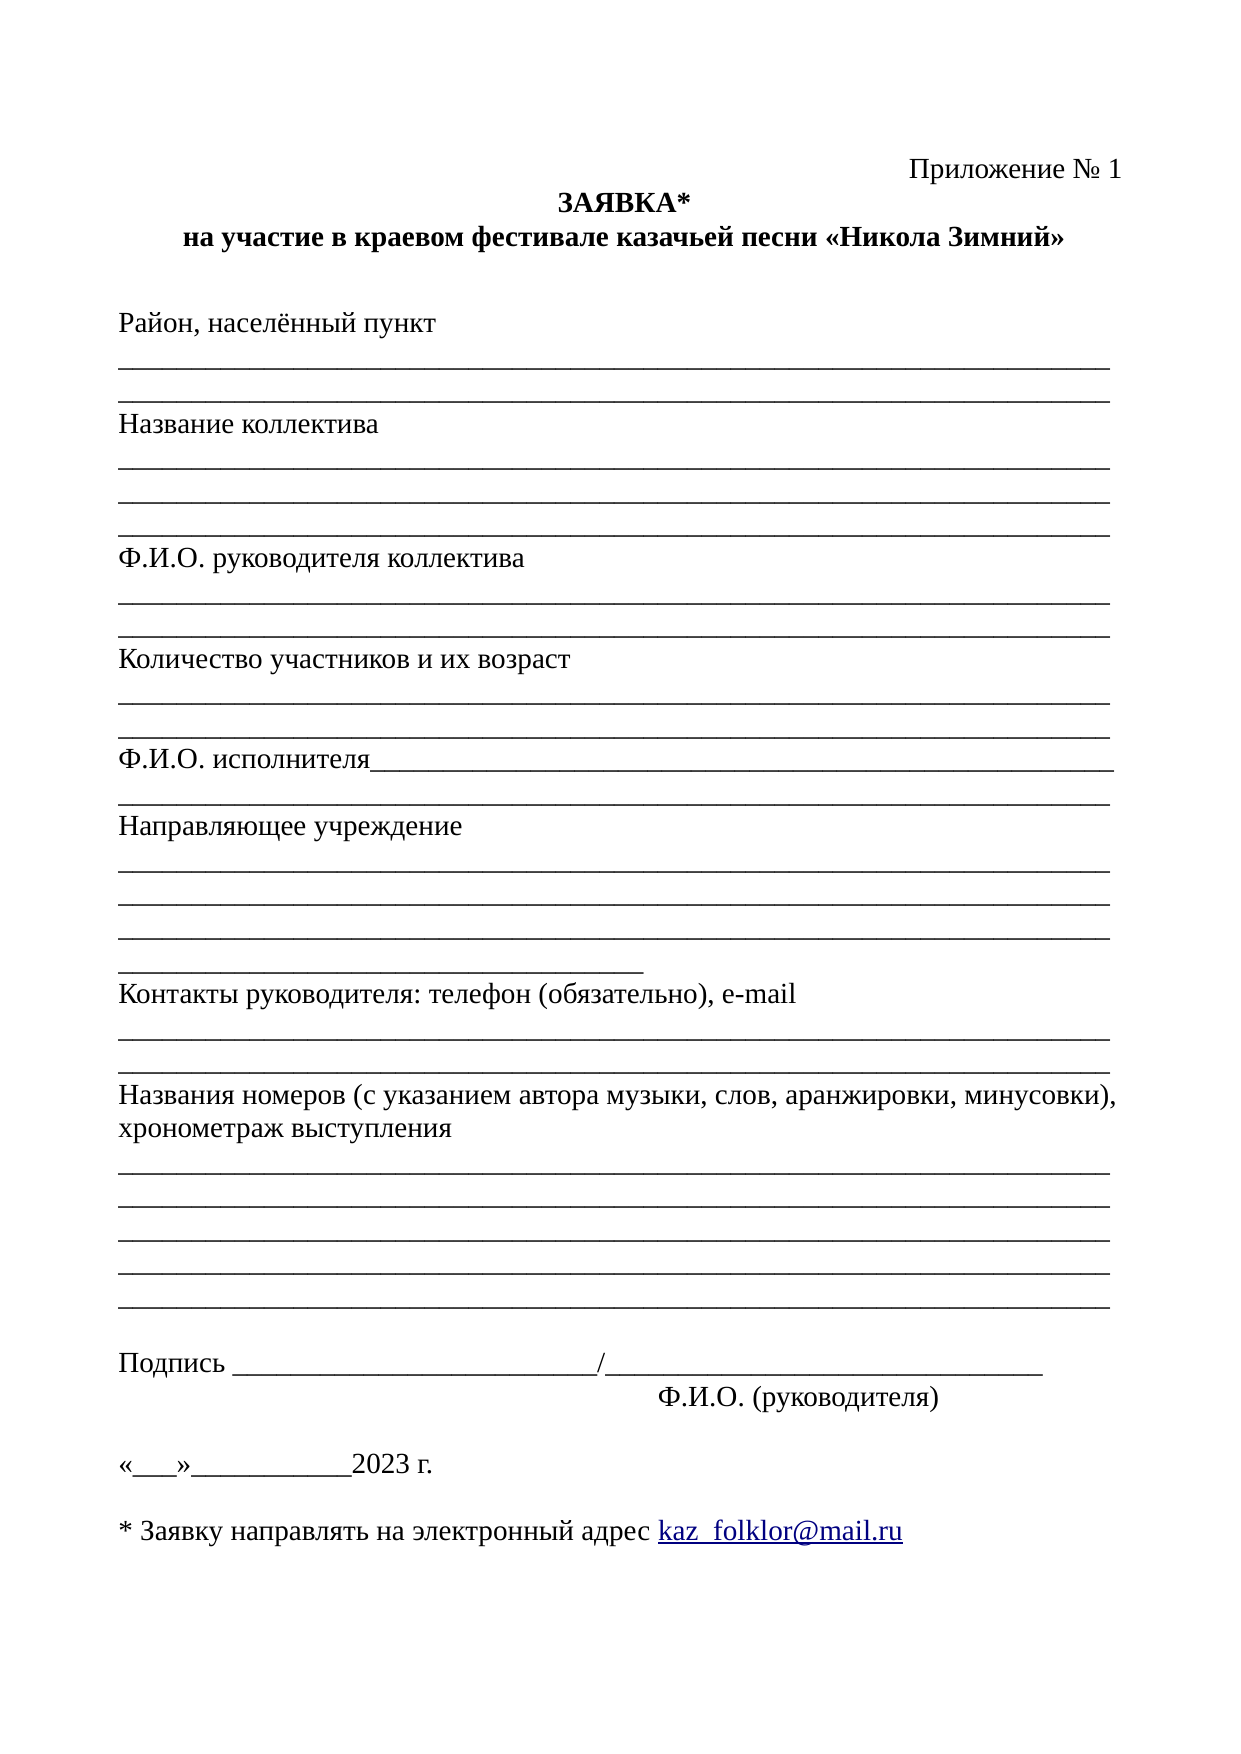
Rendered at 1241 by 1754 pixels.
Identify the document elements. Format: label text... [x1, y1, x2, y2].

text Количество участников и их возраст ________________________________________________________________________________________________________________________________________ [118, 641, 1122, 741]
text Ф.И.О. исполнителя___________________________________________________ [118, 741, 1122, 775]
text Подпись _________________________/______________________________ [118, 1345, 1122, 1379]
text Район, населённый пункт [118, 305, 1122, 339]
text Ф.И.О. (руководителя) [118, 1379, 1122, 1412]
text Название коллектива ____________________________________________________________________________________________________________________________________________________________________________________________________________ [118, 406, 1122, 540]
text ЗАЯВКА* [126, 185, 1122, 219]
text Ф.И.О. руководителя коллектива [118, 540, 1122, 574]
text на участие в краевом фестивале казачьей песни «Никола Зимний» [126, 219, 1122, 252]
text Приложение № 1 [118, 152, 1122, 185]
text «___»___________2023 г. [118, 1446, 1122, 1479]
text ____________________________________________________________________ [118, 775, 1122, 808]
text * Заявку направлять на электронный адрес kaz_folklor@mail.ru [118, 1513, 1122, 1546]
text ____________________________________________________________________ [118, 372, 1122, 406]
text ____________________________________________________________________ ____________________________________________________________________ [118, 574, 1122, 641]
text Контакты руководителя: телефон (обязательно), е-mail ________________________________________________________________________________________________________________________________________ [118, 976, 1122, 1077]
text Названия номеров (с указанием автора музыки, слов, аранжировки, минусовки), хронометраж выступления ____________________________________________________________________________________________________________________________________________________________________________________________________________________________________________________________________________________________________________________________________________________ [118, 1077, 1122, 1312]
text Направляющее учреждение ________________________________________________________________________________________________________________________________________________________________________________________________________________________________________________ [118, 808, 1122, 976]
text ____________________________________________________________________ [118, 339, 1122, 372]
